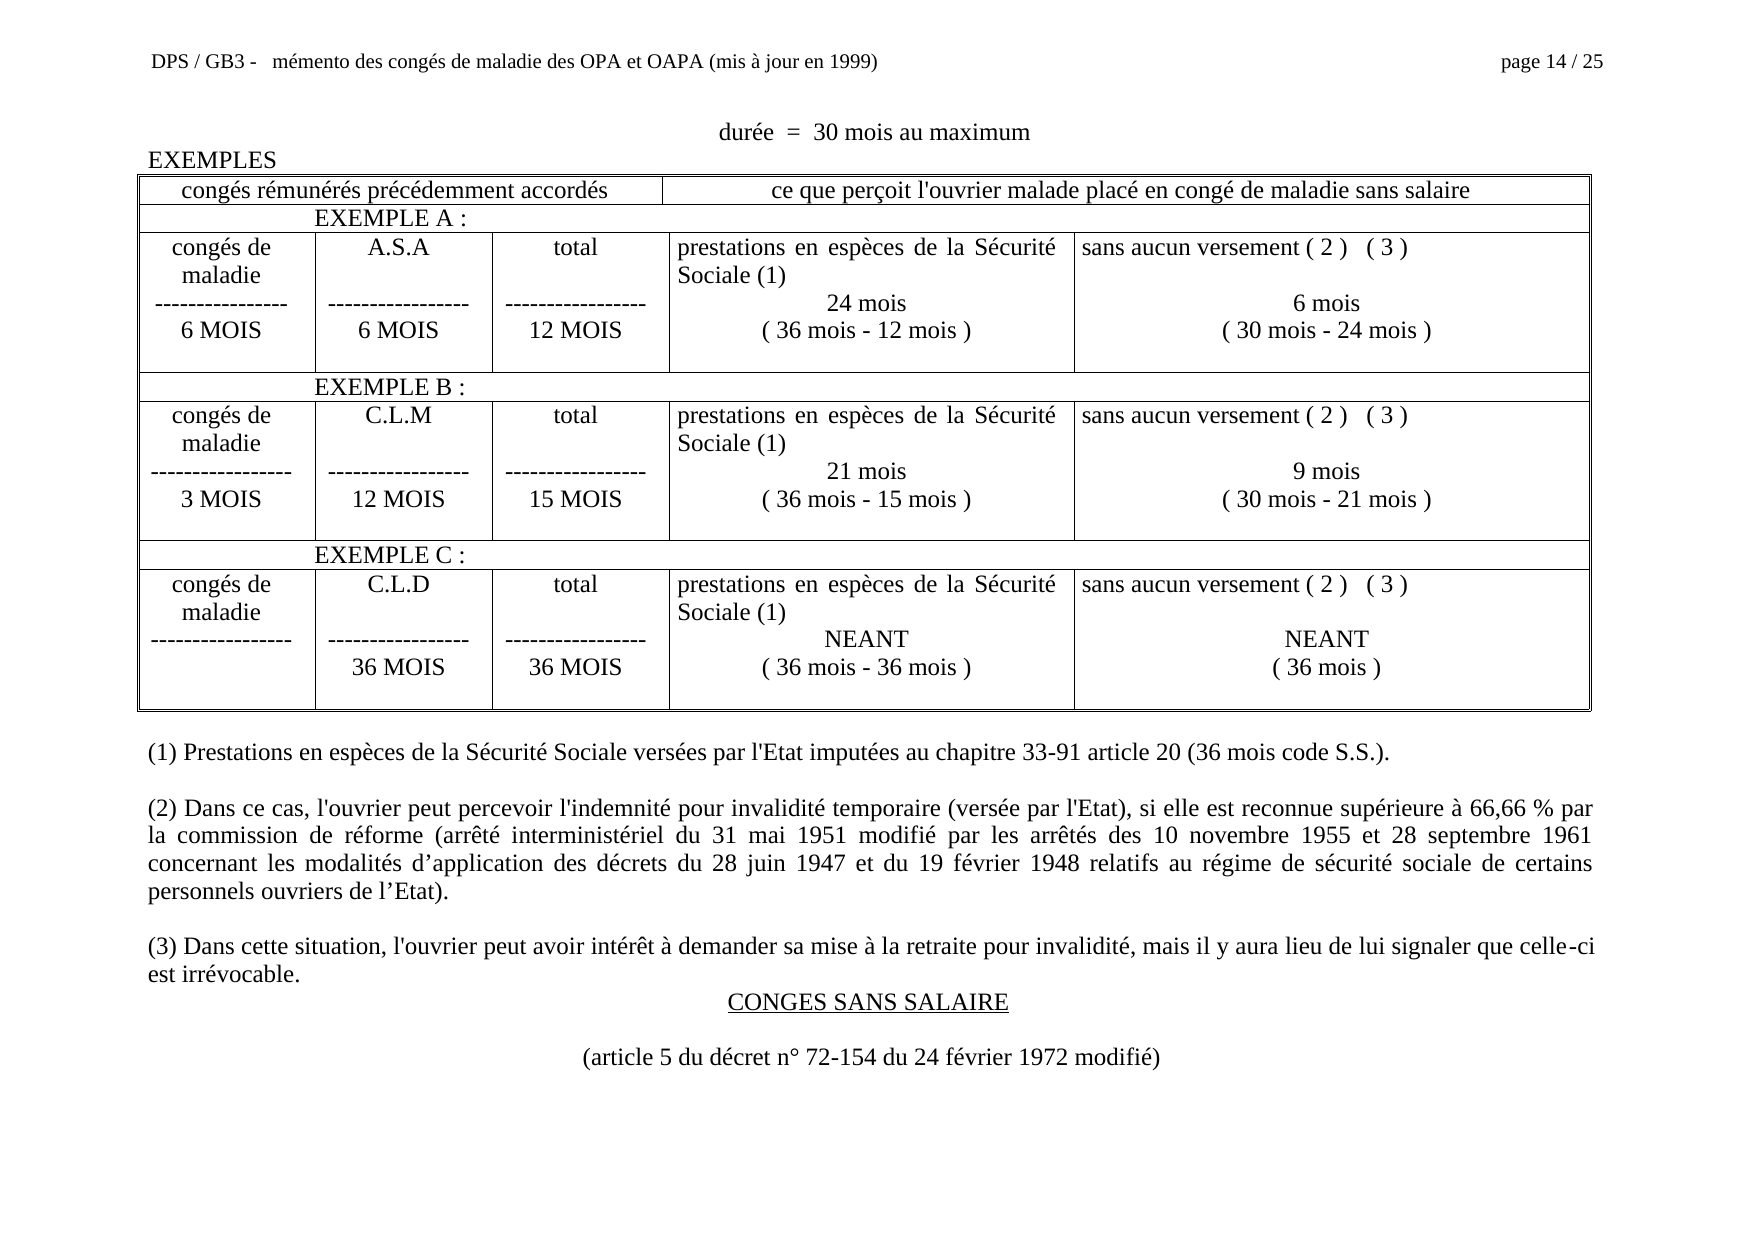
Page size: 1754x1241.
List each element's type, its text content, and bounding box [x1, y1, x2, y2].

table_cell total ----------------- 12 MOIS [493, 233, 669, 372]
table_cell congés de maladie ---------------- 6 MOIS [140, 233, 315, 372]
text (2) Dans ce cas, l'ouvrier peut percevoir l'indemnité pour invalidité temporaire (versée par l'Etat), si elle est reconnue supérieure à 66,66 % par la commission de réforme (arrêté interministériel du 31 mai 1951 modifié par les arrêtés des 10 novembre 1955 et 28 septembre 1961 concernant les modalités d’application des décrets du 28 juin 1947 et du 19 février 1948 relatifs au régime de sécurité sociale de certains personnels ouvriers de l’Etat). [148, 794, 1595, 905]
table_cell C.L.D ----------------- 36 MOIS [316, 570, 492, 708]
table_cell C.L.M ----------------- 12 MOIS [316, 402, 492, 540]
table_cell sans aucun versement ( 2 ) ( 3 ) NEANT ( 36 mois ) [1075, 570, 1589, 708]
table_cell A.S.A ----------------- 6 MOIS [316, 233, 492, 372]
table_cell total ----------------- 36 MOIS [493, 570, 669, 708]
text (article 5 du décret n° 72‑154 du 24 février 1972 modifié) [148, 1043, 1595, 1071]
text CONGES SANS SALAIRE [148, 988, 1595, 1016]
table_header congés rémunérés précédemment accordés [140, 177, 662, 203]
table_cell congés de maladie ----------------- 3 MOIS [140, 402, 315, 540]
table_cell congés de maladie ----------------- [140, 570, 315, 708]
text (1) Prestations en espèces de la Sécurité Sociale versées par l'Etat imputées au chapitre 33‑91 article 20 (36 mois code S.S.). [148, 738, 1595, 766]
table_cell sans aucun versement ( 2 ) ( 3 ) 6 mois ( 30 mois - 24 mois ) [1075, 233, 1589, 372]
table_cell EXEMPLE C : [140, 541, 1589, 569]
text EXEMPLES [148, 146, 1595, 173]
text durée = 30 mois au maximum [148, 118, 1595, 146]
table_cell sans aucun versement ( 2 ) ( 3 ) 9 mois ( 30 mois - 21 mois ) [1075, 402, 1589, 540]
table_cell EXEMPLE A : [140, 205, 1589, 232]
text (3) Dans cette situation, l'ouvrier peut avoir intérêt à demander sa mise à la retraite pour invalidité, mais il y aura lieu de lui signaler que celle‑ci est irrévocable. [148, 932, 1595, 988]
table_cell prestations en espèces de la Sécurité Sociale (1) NEANT ( 36 mois - 36 mois ) [670, 570, 1074, 708]
table_cell prestations en espèces de la Sécurité Sociale (1) 21 mois ( 36 mois - 15 mois ) [670, 402, 1074, 540]
table_cell prestations en espèces de la Sécurité Sociale (1) 24 mois ( 36 mois - 12 mois ) [670, 233, 1074, 372]
table_cell total ----------------- 15 MOIS [493, 402, 669, 540]
table_cell EXEMPLE B : [140, 373, 1589, 401]
table_header ce que perçoit l'ouvrier malade placé en congé de maladie sans salaire [663, 177, 1589, 203]
